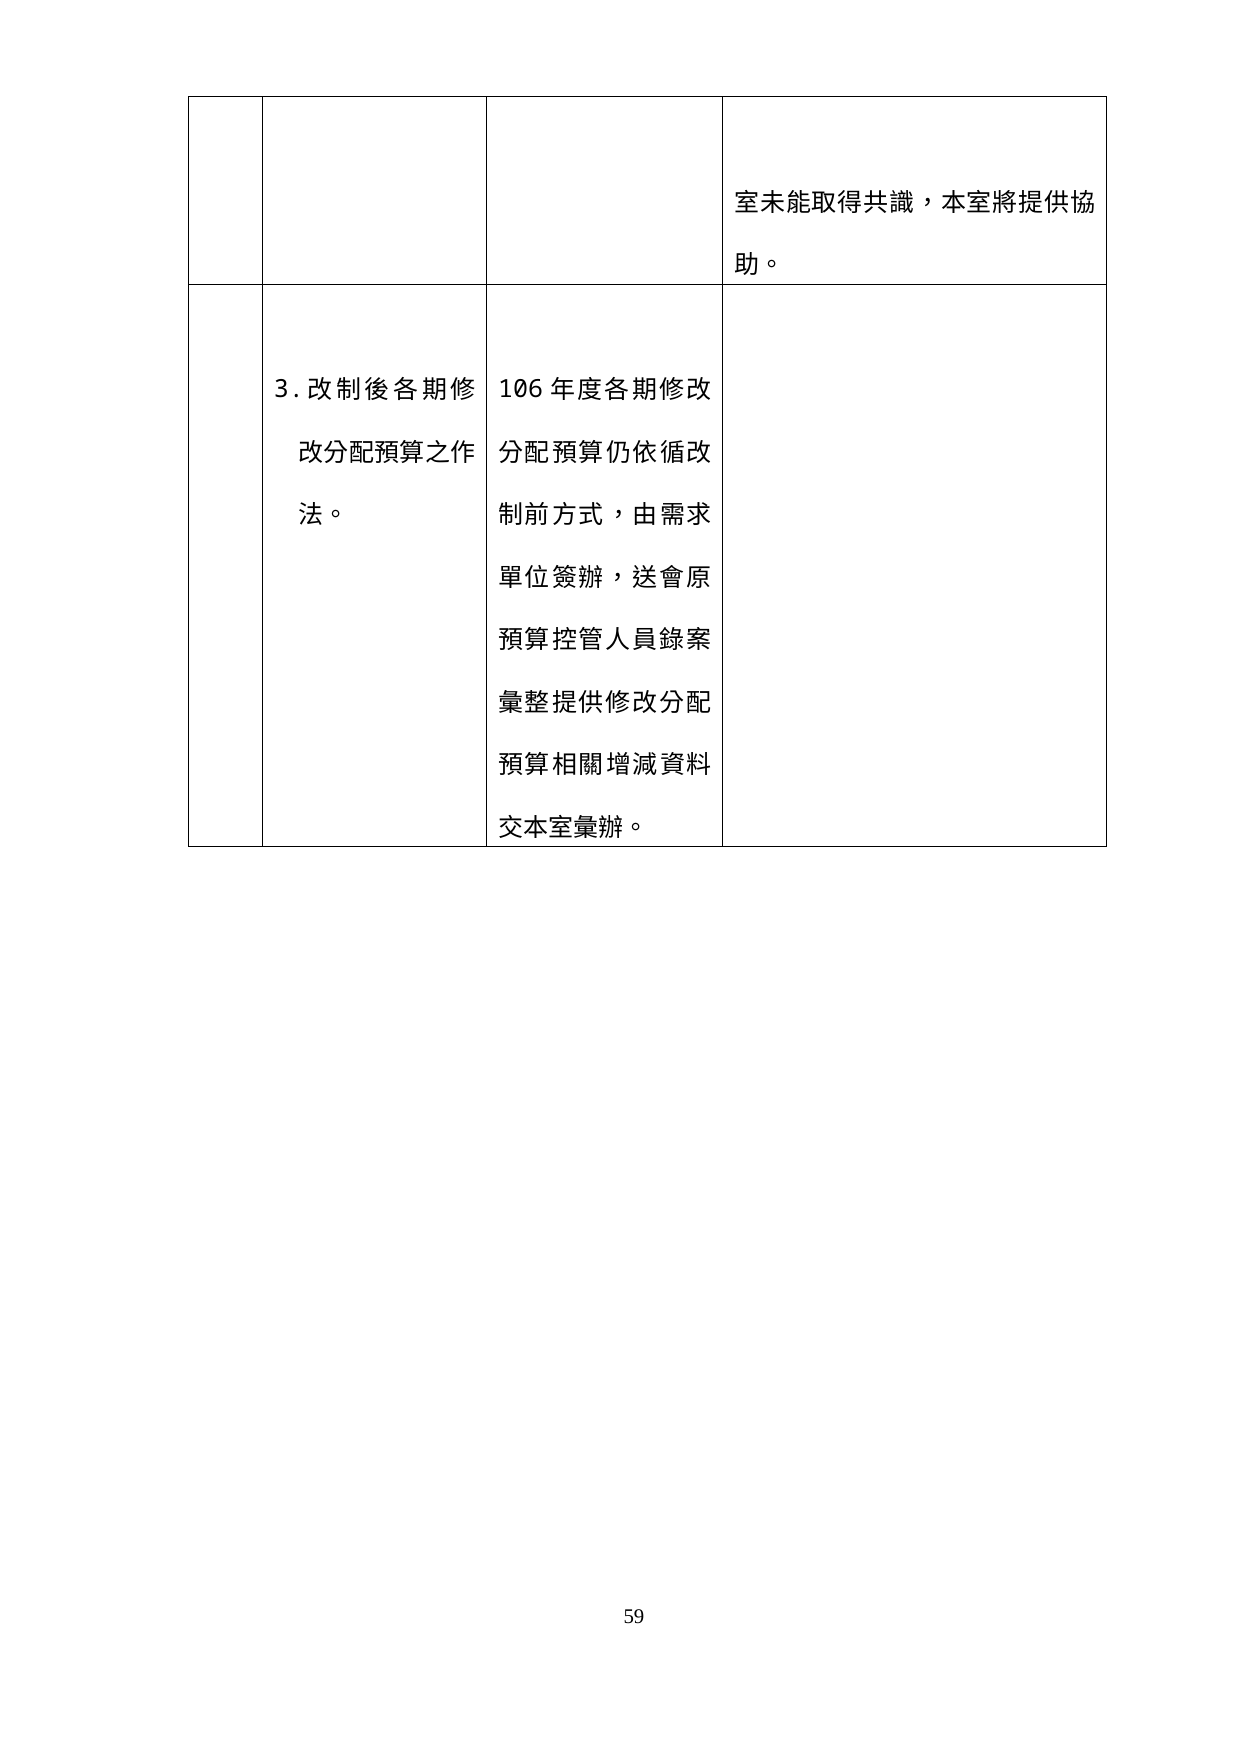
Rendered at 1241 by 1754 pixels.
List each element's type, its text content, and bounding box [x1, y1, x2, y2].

table_cell 3.改制後各期修改分配預算之作法。 [263, 285, 486, 846]
table_cell [487, 97, 722, 284]
table_cell 室未能取得共識，本室將提供協助。 [723, 97, 1106, 284]
table_cell [189, 97, 262, 284]
table_cell 106年度各期修改分配預算仍依循改制前方式，由需求單位簽辦，送會原預算控管人員錄案彙整提供修改分配預算相關增減資料交本室彙辦。 [487, 285, 722, 846]
table_cell [723, 285, 1106, 846]
table_cell [263, 97, 486, 284]
table_cell [189, 285, 262, 846]
